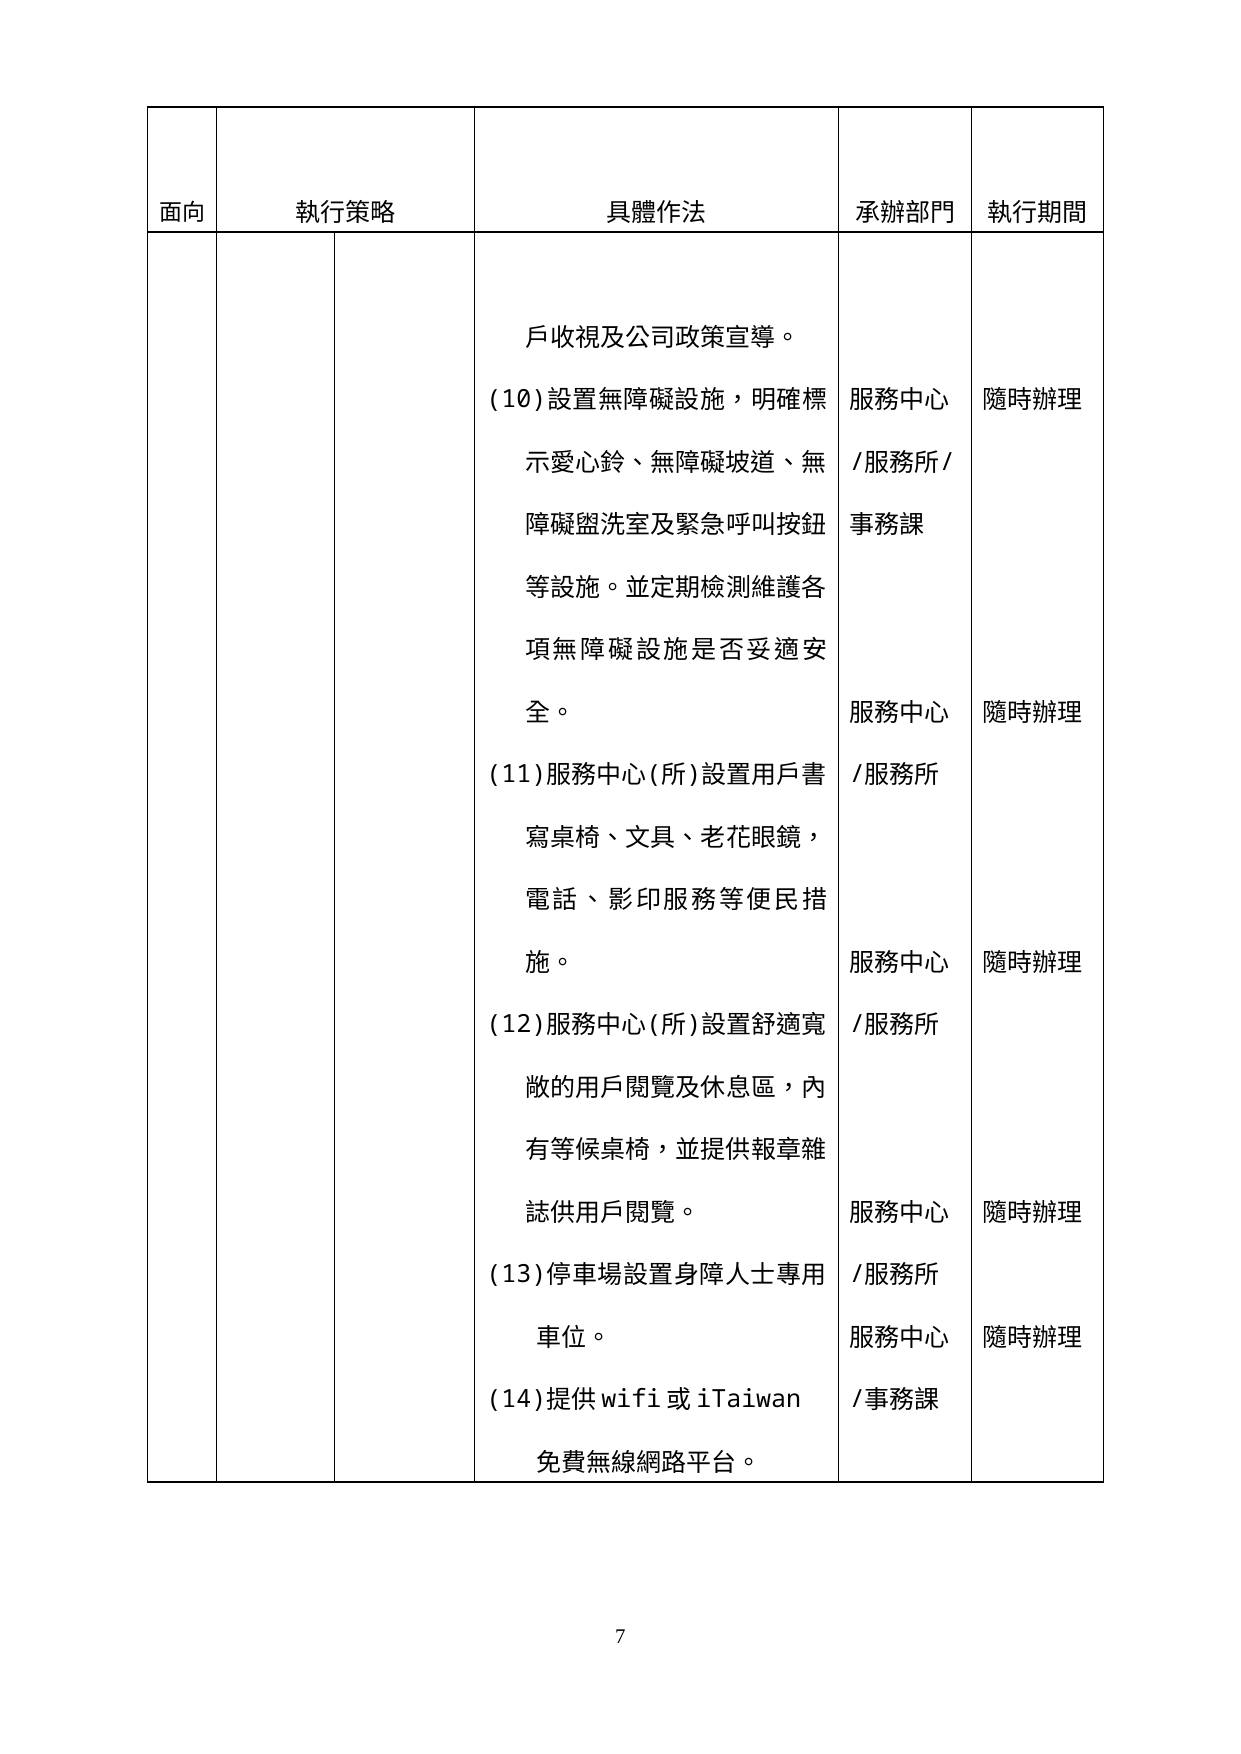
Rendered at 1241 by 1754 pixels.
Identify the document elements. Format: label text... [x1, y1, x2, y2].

table_cell [335, 233, 474, 1481]
table_cell [217, 233, 334, 1481]
table_cell [148, 233, 216, 1481]
table_cell 隨時辦理 隨時辦理 隨時辦理 隨時辦理 隨時辦理 [972, 233, 1103, 1481]
table_header 承辦部門 [839, 108, 971, 231]
table_header 面向 [148, 108, 216, 231]
table_header 具體作法 [475, 108, 838, 231]
table_header 執行期間 [972, 108, 1103, 231]
table_cell 服務中心/服務所/ 事務課 服務中心/服務所 服務中心/服務所 服務中心/服務所 服務中心 /事務課 [839, 233, 971, 1481]
table_header 執行策略 [217, 108, 474, 231]
table_cell 戶收視及公司政策宣導。 (10)設置無障礙設施，明確標示愛心鈴、無障礙坡道、無障礙盥洗室及緊急呼叫按鈕等設施。並定期檢測維護各項無障礙設施是否妥適安全。 (11)服務中心(所)設置用戶書寫桌椅、文具、老花眼鏡，電話、影印服務等便民措施。 (12)服務中心(所)設置舒適寬敞的用戶閱覽及休息區，內有等候桌椅，並提供報章雜誌供用戶閱覽。 (13)停車場設置身障人士專用車位。 (14)提供wifi或iTaiwan免費無線網路平台。 [475, 233, 838, 1481]
